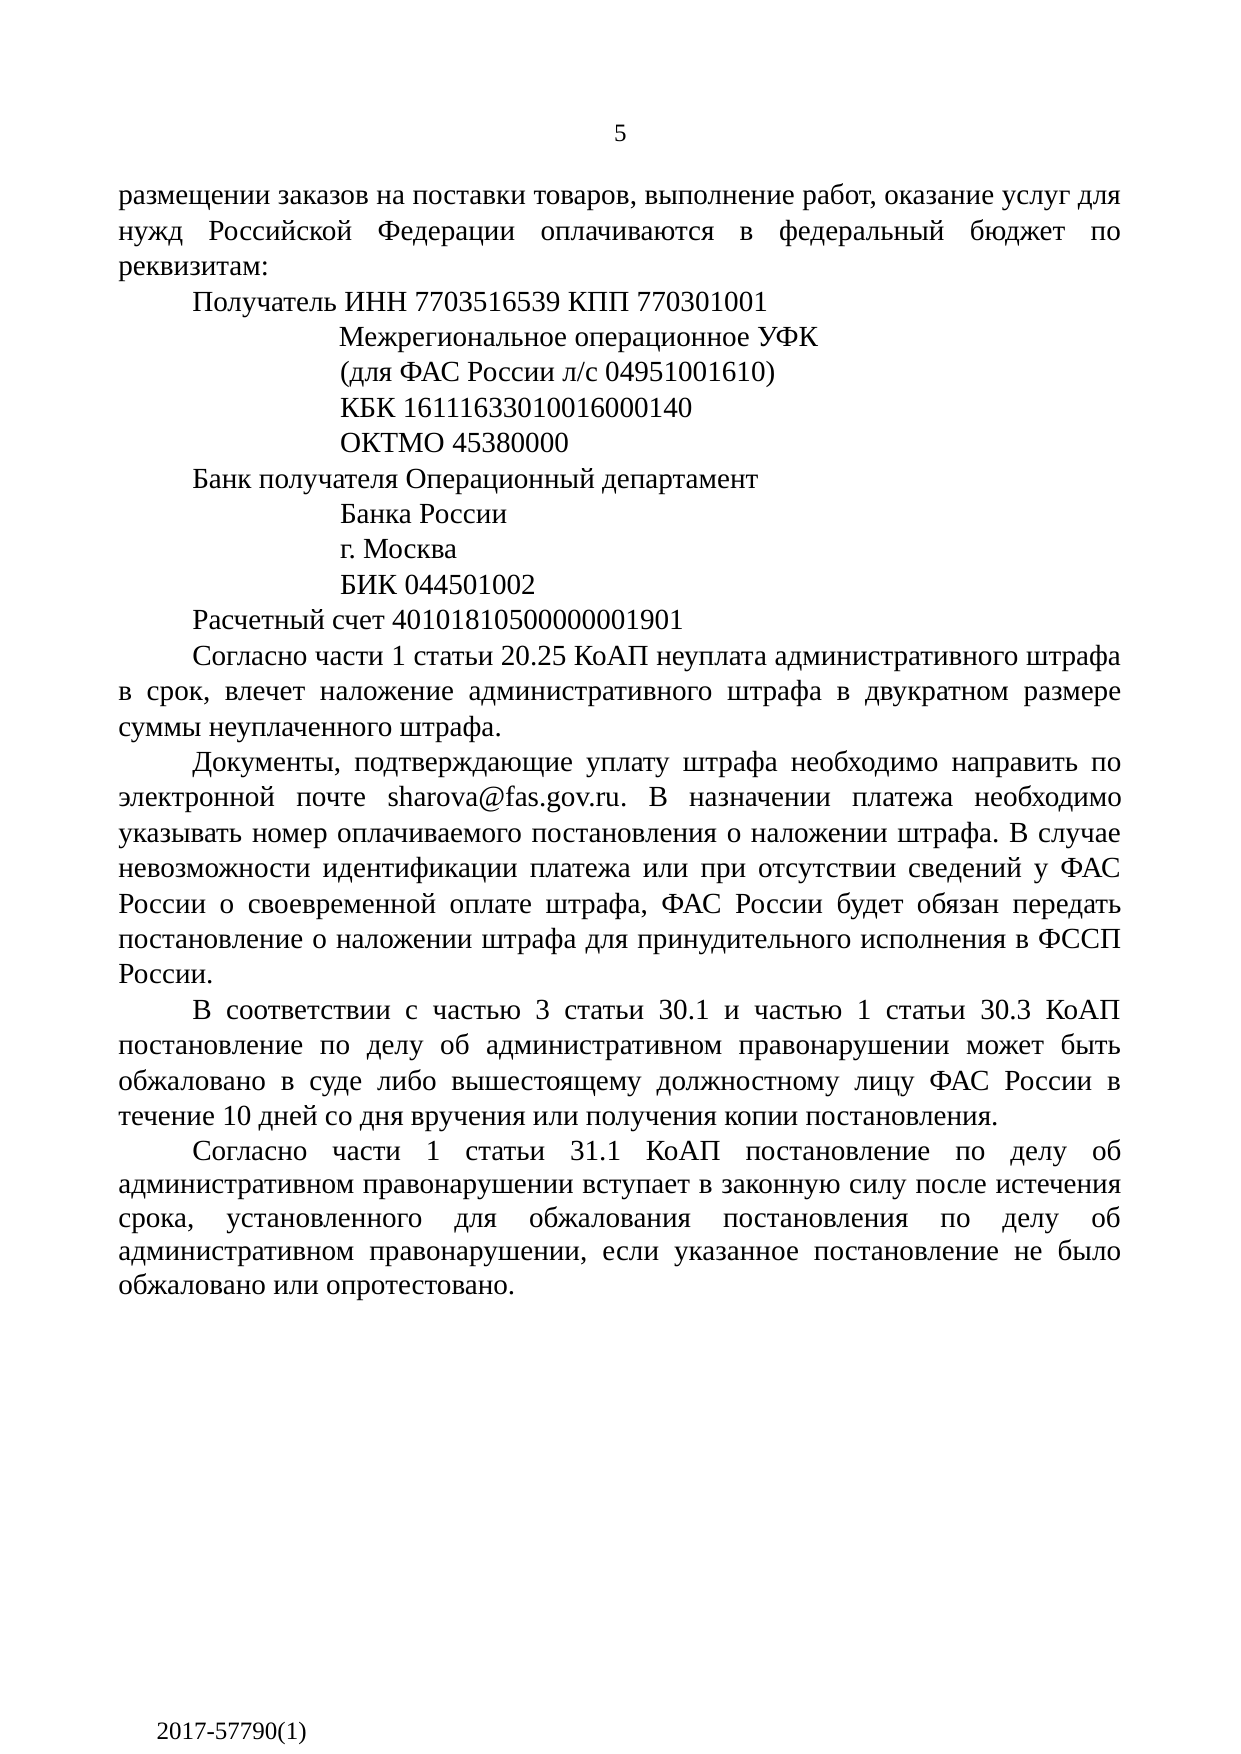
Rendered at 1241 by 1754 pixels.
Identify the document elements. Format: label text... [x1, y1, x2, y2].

text размещении заказов на поставки товаров, выполнение работ, оказание услуг для нужд Российской Федерации оплачиваются в федеральный бюджет по реквизитам: [118, 176, 1122, 283]
text Согласно части 1 статьи 31.1 КоАП постановление по делу об административном правонарушении вступает в законную силу после истечения срока, установленного для обжалования постановления по делу об административном правонарушении, если указанное постановление не было обжаловано или опротестовано. [118, 1133, 1122, 1300]
text КБК 16111633010016000140 [118, 389, 1122, 424]
text Согласно части 1 статьи 20.25 КоАП неуплата административного штрафа в срок, влечет наложение административного штрафа в двукратном размере суммы неуплаченного штрафа. [118, 637, 1122, 743]
text В соответствии с частью 3 статьи 30.1 и частью 1 статьи 30.3 КоАП постановление по делу об административном правонарушении может быть обжаловано в суде либо вышестоящему должностному лицу ФАС России в течение 10 дней со дня вручения или получения копии постановления. [118, 991, 1122, 1133]
text Получатель ИНН 7703516539 КПП 770301001 [118, 283, 1122, 318]
text Документы, подтверждающие уплату штрафа необходимо направить по электронной почте sharova@fas.gov.ru. В назначении платежа необходимо указывать номер оплачиваемого постановления о наложении штрафа. В случае невозможности идентификации платежа или при отсутствии сведений у ФАС России о своевременной оплате штрафа, ФАС России будет обязан передать постановление о наложении штрафа для принудительного исполнения в ФССП России. [118, 743, 1122, 991]
text Межрегиональное операционное УФК [118, 318, 1122, 353]
text Банк получателя Операционный департамент [118, 460, 1122, 495]
text Расчетный счет 40101810500000001901 [118, 601, 1122, 637]
text БИК 044501002 [118, 566, 1122, 601]
text (для ФАС России л/с 04951001610) [118, 353, 1122, 389]
text ОКТМО 45380000 [118, 424, 1122, 460]
text г. Москва [118, 531, 1122, 566]
text Банка России [118, 495, 1122, 531]
